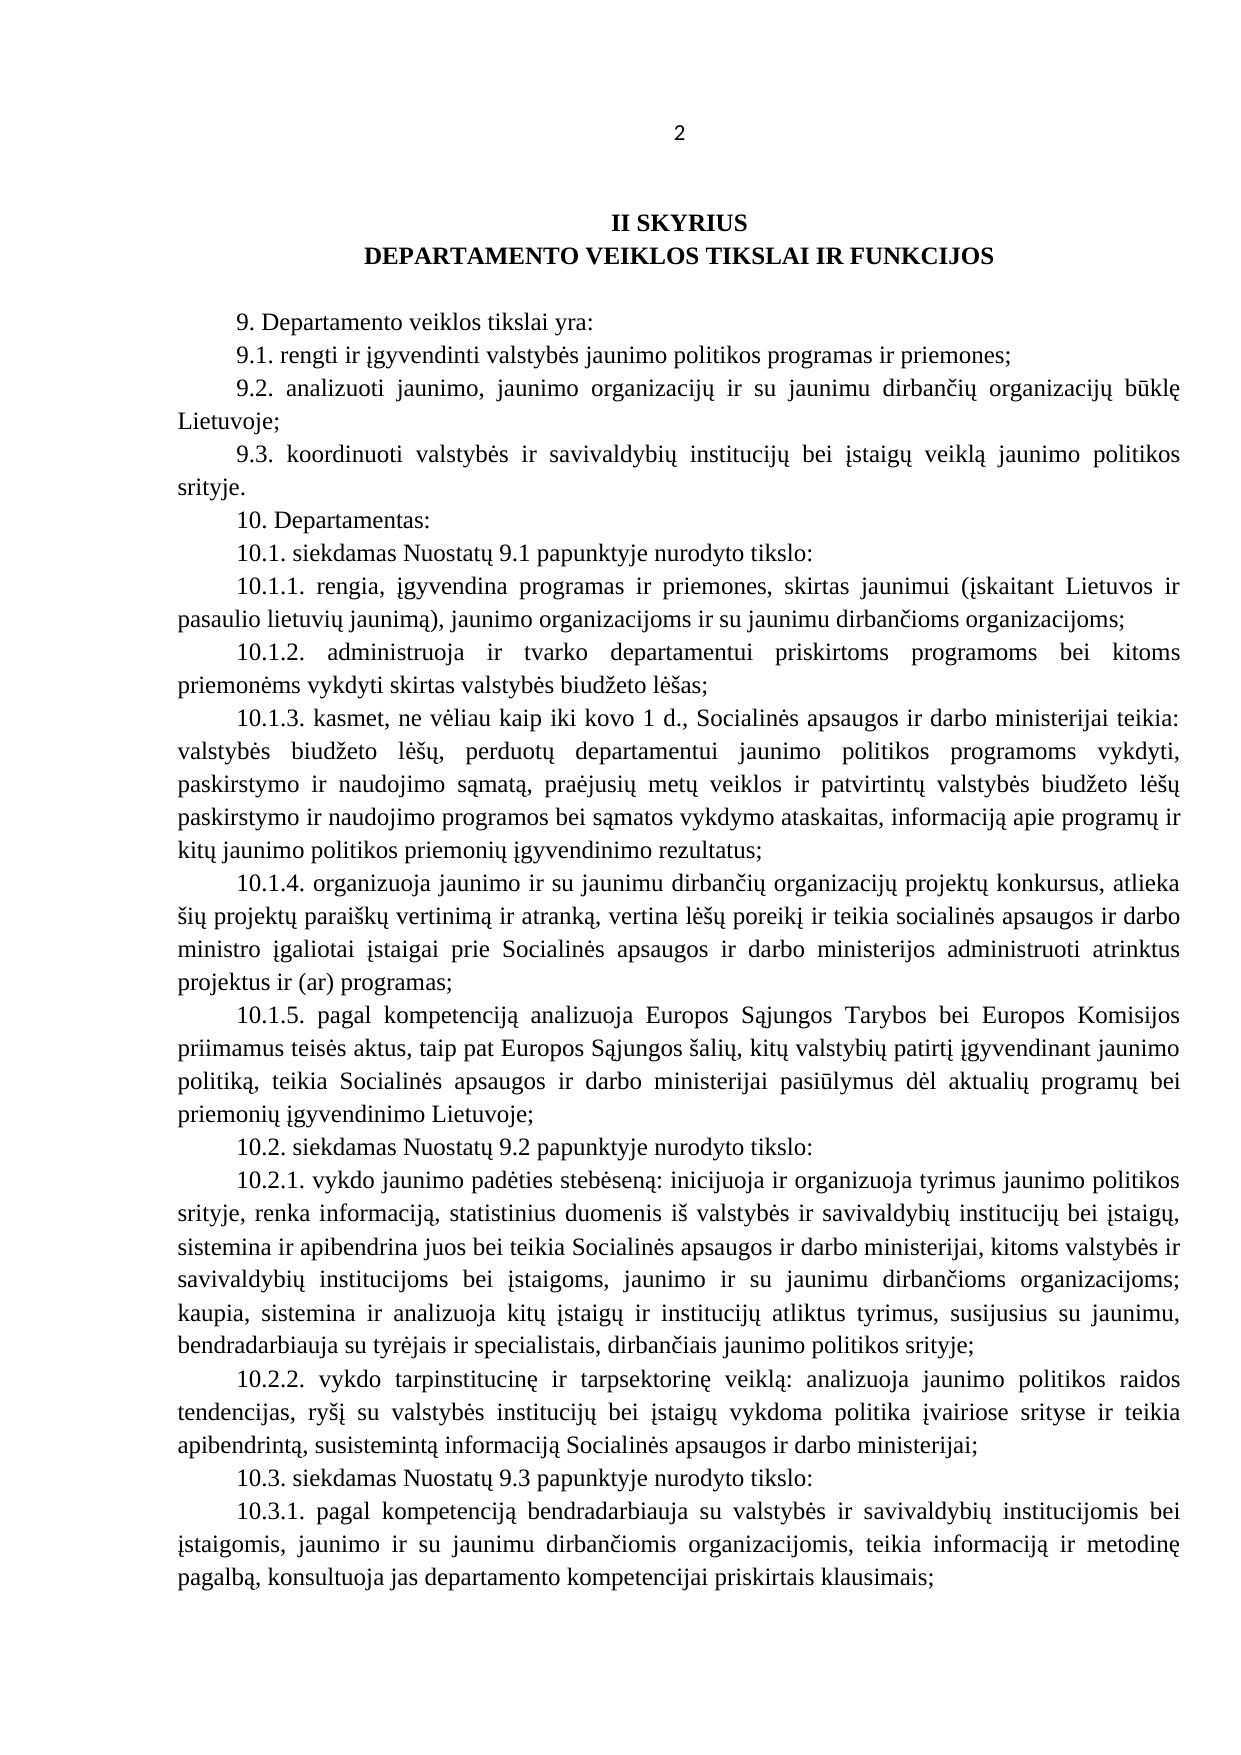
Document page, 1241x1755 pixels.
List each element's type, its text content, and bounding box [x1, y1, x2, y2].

text 10.1. siekdamas Nuostatų 9.1 papunktyje nurodyto tikslo: [177, 538, 1181, 567]
text 10.1.5. pagal kompetenciją analizuoja Europos Sąjungos Tarybos bei Europos Komisijos priimamus teisės aktus, taip pat Europos Sąjungos šalių, kitų valstybių patirtį įgyvendinant jaunimo politiką, teikia Socialinės apsaugos ir darbo ministerijai pasiūlymus dėl aktualių programų bei priemonių įgyvendinimo Lietuvoje; [177, 1000, 1181, 1128]
text II SKYRIUS [177, 208, 1181, 237]
text 9.3. koordinuoti valstybės ir savivaldybių institucijų bei įstaigų veiklą jaunimo politikos srityje. [177, 439, 1181, 501]
text 9. Departamento veiklos tikslai yra: [177, 307, 1181, 336]
text 10.2. siekdamas Nuostatų 9.2 papunktyje nurodyto tikslo: [177, 1132, 1181, 1161]
text 9.1. rengti ir įgyvendinti valstybės jaunimo politikos programas ir priemones; [177, 340, 1181, 369]
text 10.3.1. pagal kompetenciją bendradarbiauja su valstybės ir savivaldybių institucijomis bei įstaigomis, jaunimo ir su jaunimu dirbančiomis organizacijomis, teikia informaciją ir metodinę pagalbą, konsultuoja jas departamento kompetencijai priskirtais klausimais; [177, 1496, 1181, 1591]
text 10.1.2. administruoja ir tvarko departamentui priskirtoms programoms bei kitoms priemonėms vykdyti skirtas valstybės biudžeto lėšas; [177, 637, 1181, 699]
text 10. Departamentas: [177, 505, 1181, 534]
text DEPARTAMENTO VEIKLOS TIKSLAI IR FUNKCIJOS [177, 241, 1181, 270]
text 10.1.1. rengia, įgyvendina programas ir priemones, skirtas jaunimui (įskaitant Lietuvos ir pasaulio lietuvių jaunimą), jaunimo organizacijoms ir su jaunimu dirbančioms organizacijoms; [177, 571, 1181, 633]
text 10.3. siekdamas Nuostatų 9.3 papunktyje nurodyto tikslo: [177, 1463, 1181, 1491]
text 10.2.2. vykdo tarpinstitucinę ir tarpsektorinę veiklą: analizuoja jaunimo politikos raidos tendencijas, ryšį su valstybės institucijų bei įstaigų vykdoma politika įvairiose srityse ir teikia apibendrintą, susistemintą informaciją Socialinės apsaugos ir darbo ministerijai; [177, 1364, 1181, 1458]
text 10.1.3. kasmet, ne vėliau kaip iki kovo 1 d., Socialinės apsaugos ir darbo ministerijai teikia: valstybės biudžeto lėšų, perduotų departamentui jaunimo politikos programoms vykdyti, paskirstymo ir naudojimo sąmatą, praėjusių metų veiklos ir patvirtintų valstybės biudžeto lėšų paskirstymo ir naudojimo programos bei sąmatos vykdymo ataskaitas, informaciją apie programų ir kitų jaunimo politikos priemonių įgyvendinimo rezultatus; [177, 703, 1181, 864]
text 10.1.4. organizuoja jaunimo ir su jaunimu dirbančių organizacijų projektų konkursus, atlieka šių projektų paraiškų vertinimą ir atranką, vertina lėšų poreikį ir teikia socialinės apsaugos ir darbo ministro įgaliotai įstaigai prie Socialinės apsaugos ir darbo ministerijos administruoti atrinktus projektus ir (ar) programas; [177, 868, 1181, 996]
text 10.2.1. vykdo jaunimo padėties stebėseną: inicijuoja ir organizuoja tyrimus jaunimo politikos srityje, renka informaciją, statistinius duomenis iš valstybės ir savivaldybių institucijų bei įstaigų, sistemina ir apibendrina juos bei teikia Socialinės apsaugos ir darbo ministerijai, kitoms valstybės ir savivaldybių institucijoms bei įstaigoms, jaunimo ir su jaunimu dirbančioms organizacijoms; kaupia, sistemina ir analizuoja kitų įstaigų ir institucijų atliktus tyrimus, susijusius su jaunimu, bendradarbiauja su tyrėjais ir specialistais, dirbančiais jaunimo politikos srityje; [177, 1166, 1181, 1359]
text 9.2. analizuoti jaunimo, jaunimo organizacijų ir su jaunimu dirbančių organizacijų būklę Lietuvoje; [177, 373, 1181, 435]
